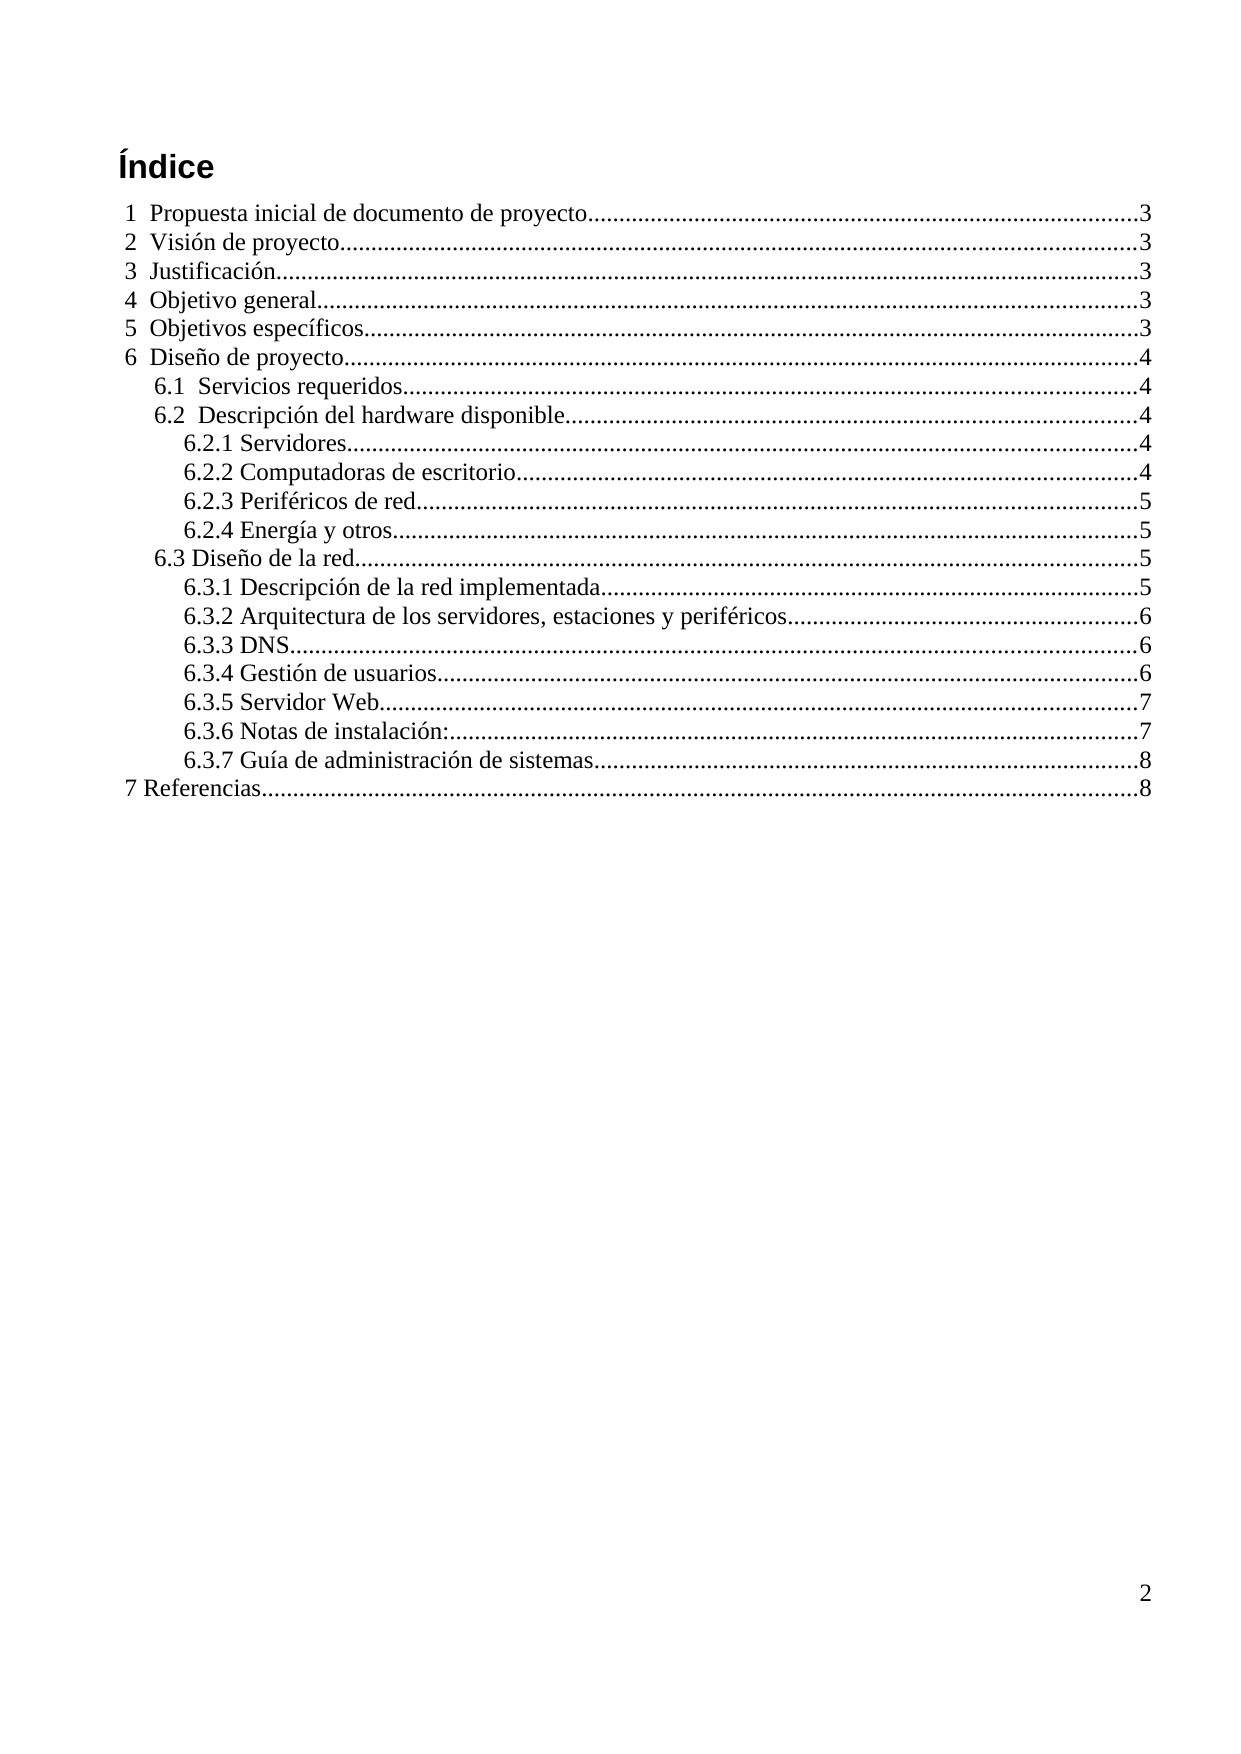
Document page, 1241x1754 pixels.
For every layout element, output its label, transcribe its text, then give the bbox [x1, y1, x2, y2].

text 6.2 Descripción del hardware disponible 4 [148, 400, 1152, 428]
text 6.2.3 Periféricos de red 5 [177, 486, 1152, 515]
text 6 Diseño de proyecto 4 [118, 342, 1152, 371]
text 6.3.2 Arquitectura de los servidores, estaciones y periféricos 6 [177, 601, 1152, 630]
text 6.2.4 Energía y otros 5 [177, 515, 1152, 543]
text 6.2.1 Servidores 4 [177, 428, 1152, 457]
text 6.1 Servicios requeridos 4 [148, 371, 1152, 400]
text 6.3.6 Notas de instalación: 7 [177, 716, 1152, 745]
text 7 Referencias 8 [118, 773, 1152, 802]
text 4 Objetivo general 3 [118, 285, 1152, 313]
text 6.3 Diseño de la red 5 [148, 543, 1152, 572]
text 6.3.1 Descripción de la red implementada 5 [177, 572, 1152, 601]
text 5 Objetivos específicos 3 [118, 313, 1152, 342]
subtitle Índice [118, 148, 1152, 186]
text 6.2.2 Computadoras de escritorio 4 [177, 457, 1152, 486]
text 6.3.5 Servidor Web 7 [177, 687, 1152, 716]
text 2 Visión de proyecto 3 [118, 227, 1152, 256]
text 3 Justificación 3 [118, 256, 1152, 285]
text 6.3.3 DNS 6 [177, 630, 1152, 658]
text 6.3.7 Guía de administración de sistemas 8 [177, 745, 1152, 773]
text 6.3.4 Gestión de usuarios 6 [177, 658, 1152, 687]
text 1 Propuesta inicial de documento de proyecto 3 [118, 198, 1152, 227]
